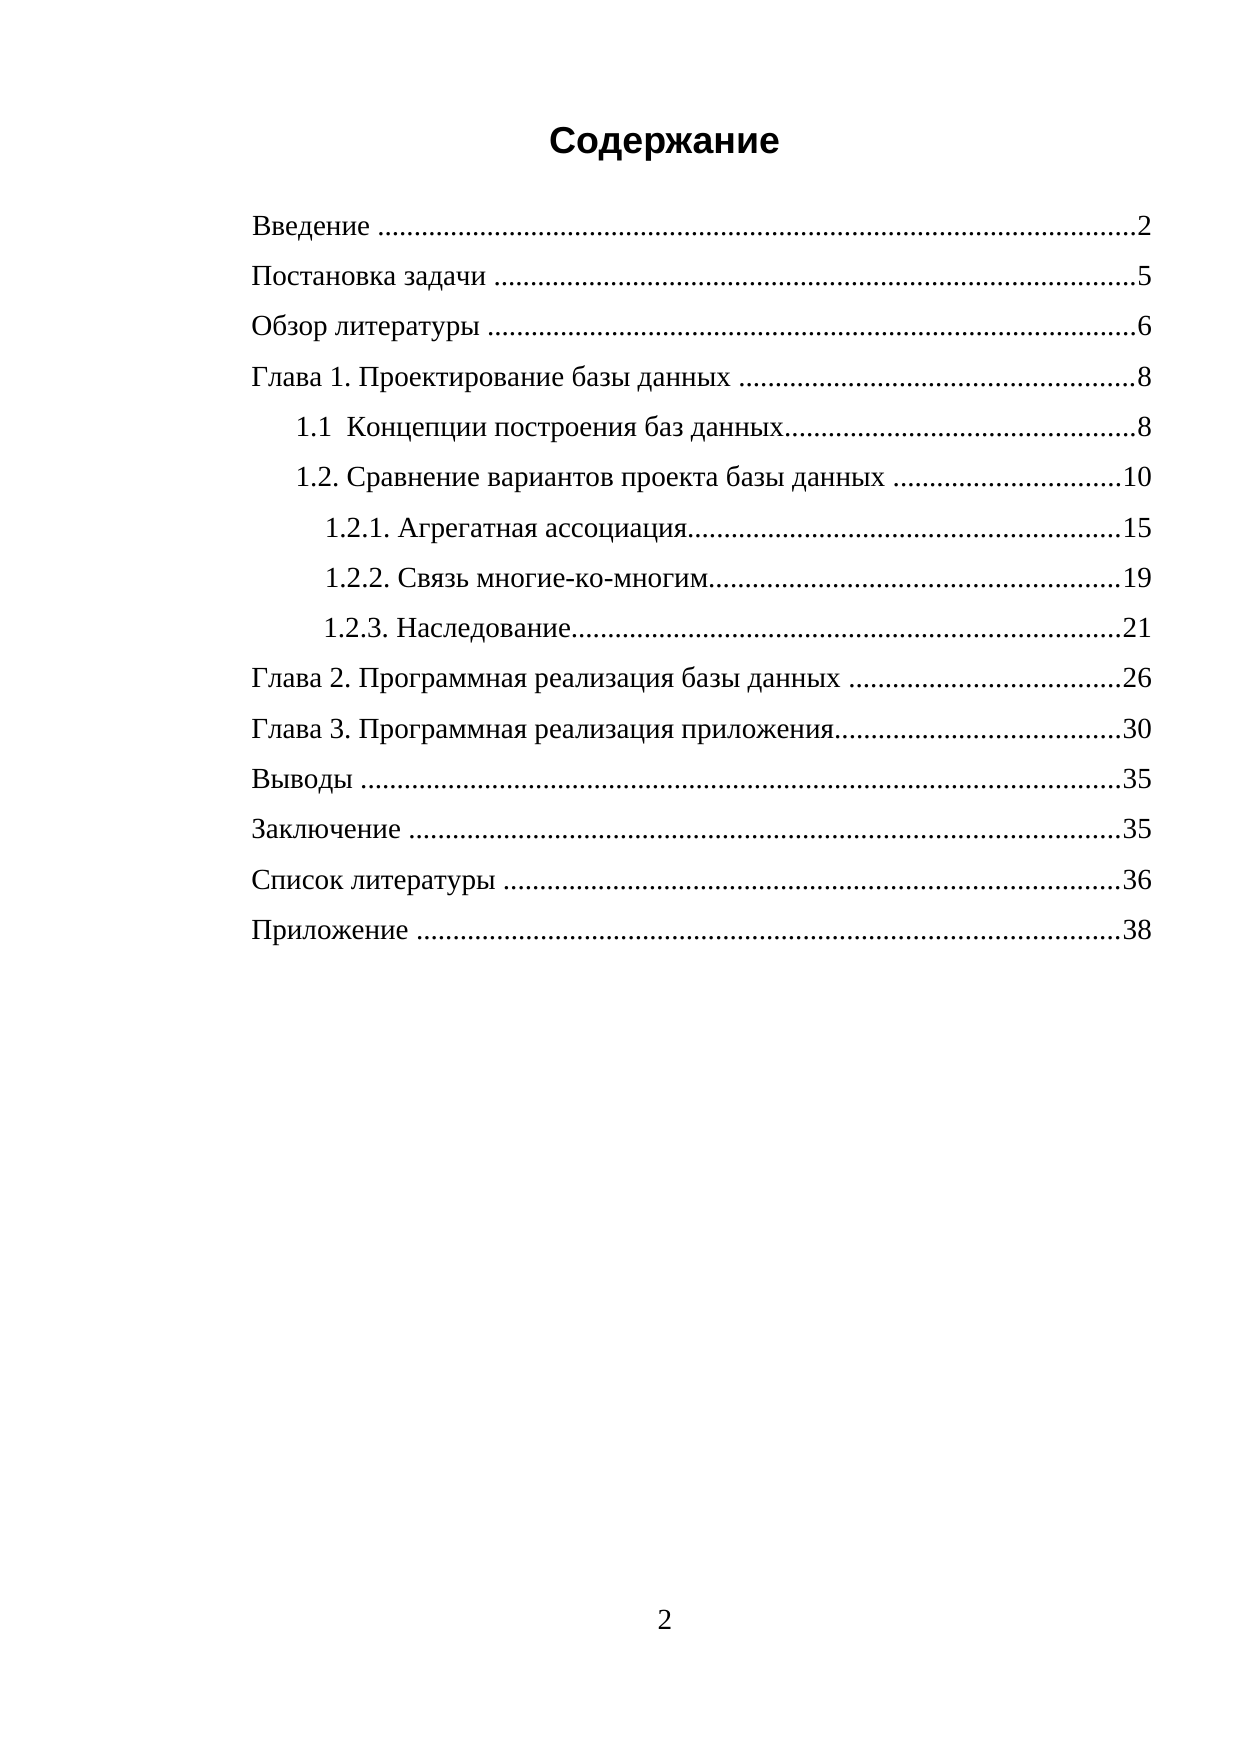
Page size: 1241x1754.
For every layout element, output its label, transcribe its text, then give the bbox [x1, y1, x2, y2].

text 1.1 Концепции построения баз данных 8 [295, 409, 1152, 443]
text Глава 1. Проектирование базы данных 8 [177, 359, 1152, 392]
text Список литературы 36 [177, 862, 1152, 895]
text Постановка задачи 5 [177, 258, 1152, 292]
text 1.2.3. Наследование 21 [177, 610, 1152, 644]
text Приложение 38 [177, 912, 1152, 946]
text Обзор литературы 6 [177, 308, 1152, 342]
text 1.2.1. Агрегатная ассоциация 15 [295, 510, 1152, 543]
subtitle Содержание [177, 118, 1152, 161]
text Выводы 35 [177, 761, 1152, 795]
text Глава 3. Программная реализация приложения 30 [177, 711, 1152, 744]
text 1.2.2. Связь многие-ко-многим 19 [295, 560, 1152, 593]
text 1.2. Сравнение вариантов проекта базы данных 10 [295, 459, 1152, 493]
text Заключение 35 [177, 812, 1152, 845]
text Введение 2 [177, 208, 1152, 241]
text Глава 2. Программная реализация базы данных 26 [177, 661, 1152, 694]
